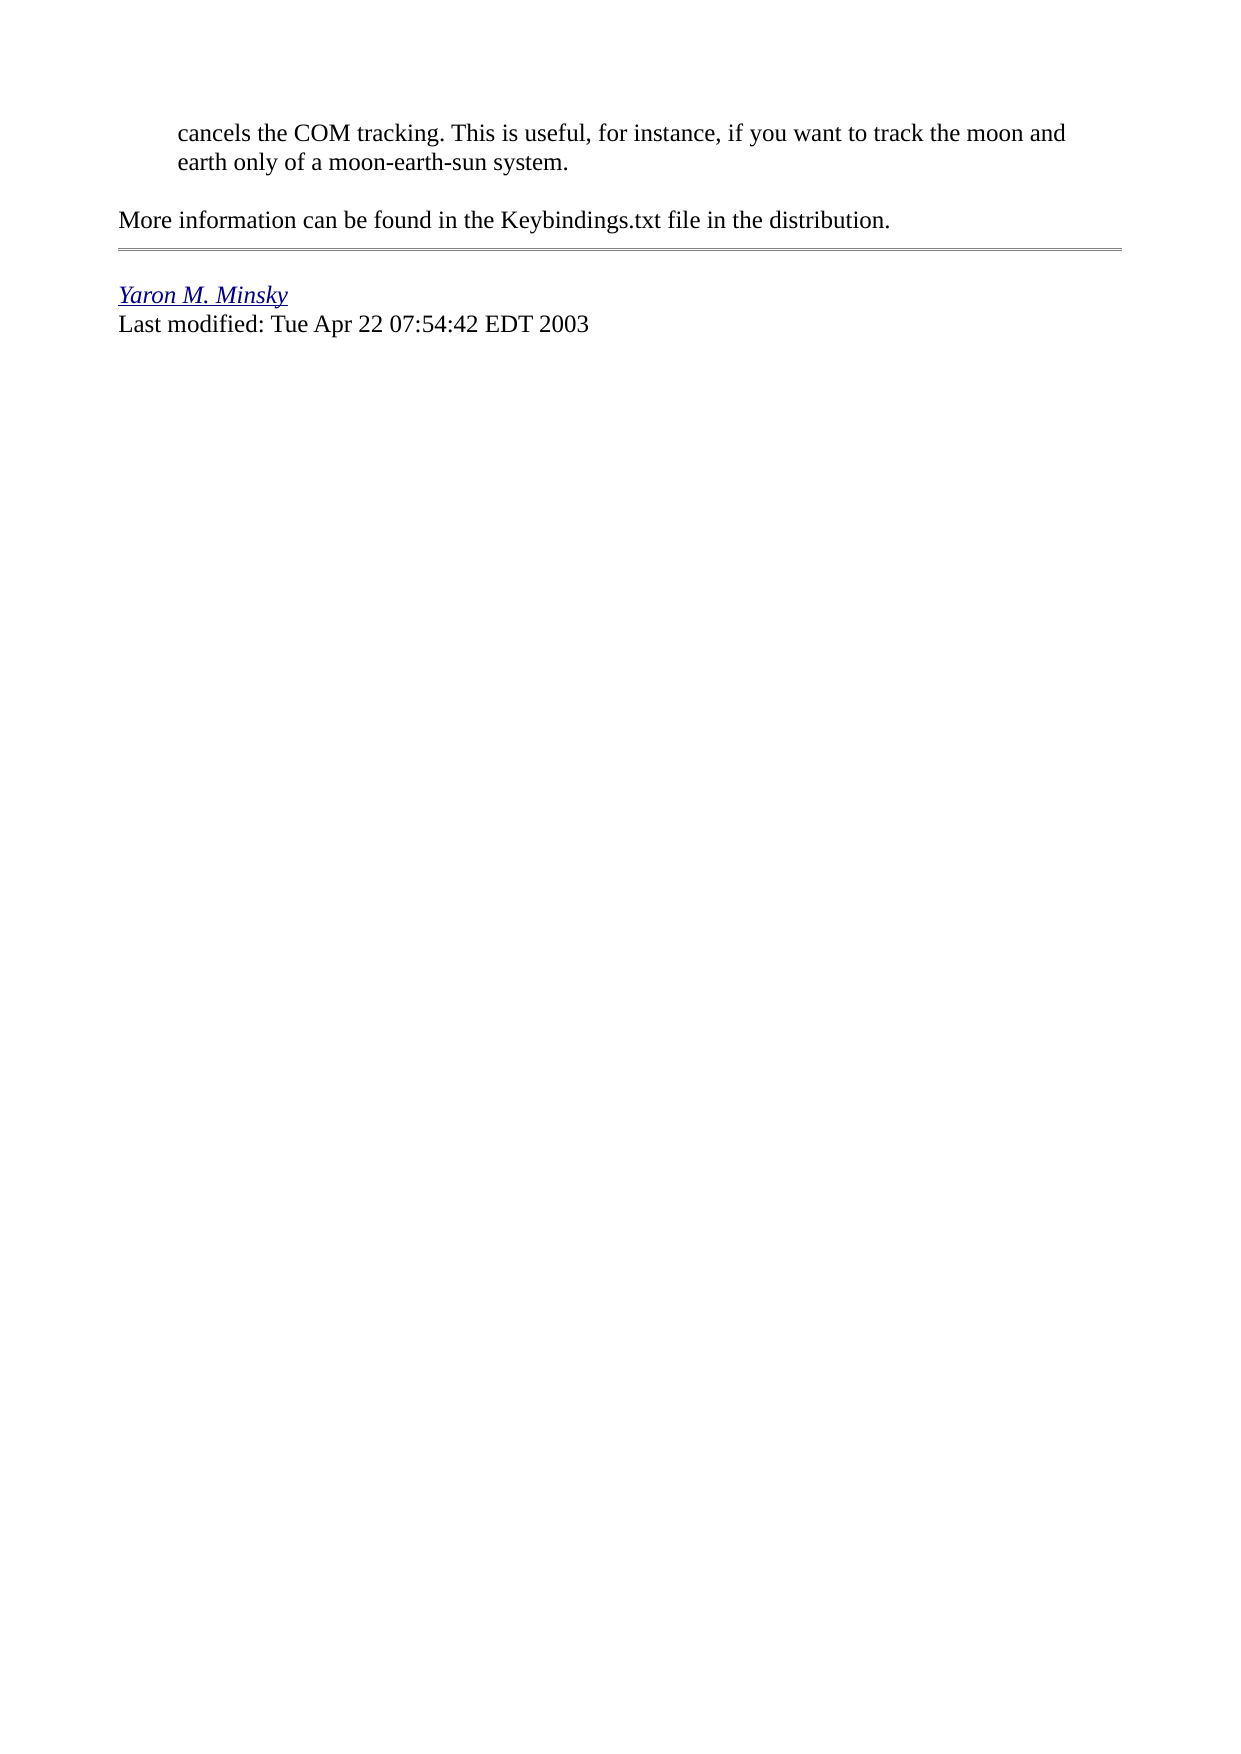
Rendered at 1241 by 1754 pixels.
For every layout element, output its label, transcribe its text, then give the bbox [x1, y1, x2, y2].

text More information can be found in the Keybindings.txt file in the distribution. [118, 205, 1122, 234]
list cancels the COM tracking. This is useful, for instance, if you want to track the moon and earth only of a moon-earth-sun system. [177, 118, 1122, 176]
text Last modified: Tue Apr 22 07:54:42 EDT 2003 [118, 309, 1122, 337]
text Yaron M. Minsky [118, 280, 1122, 309]
